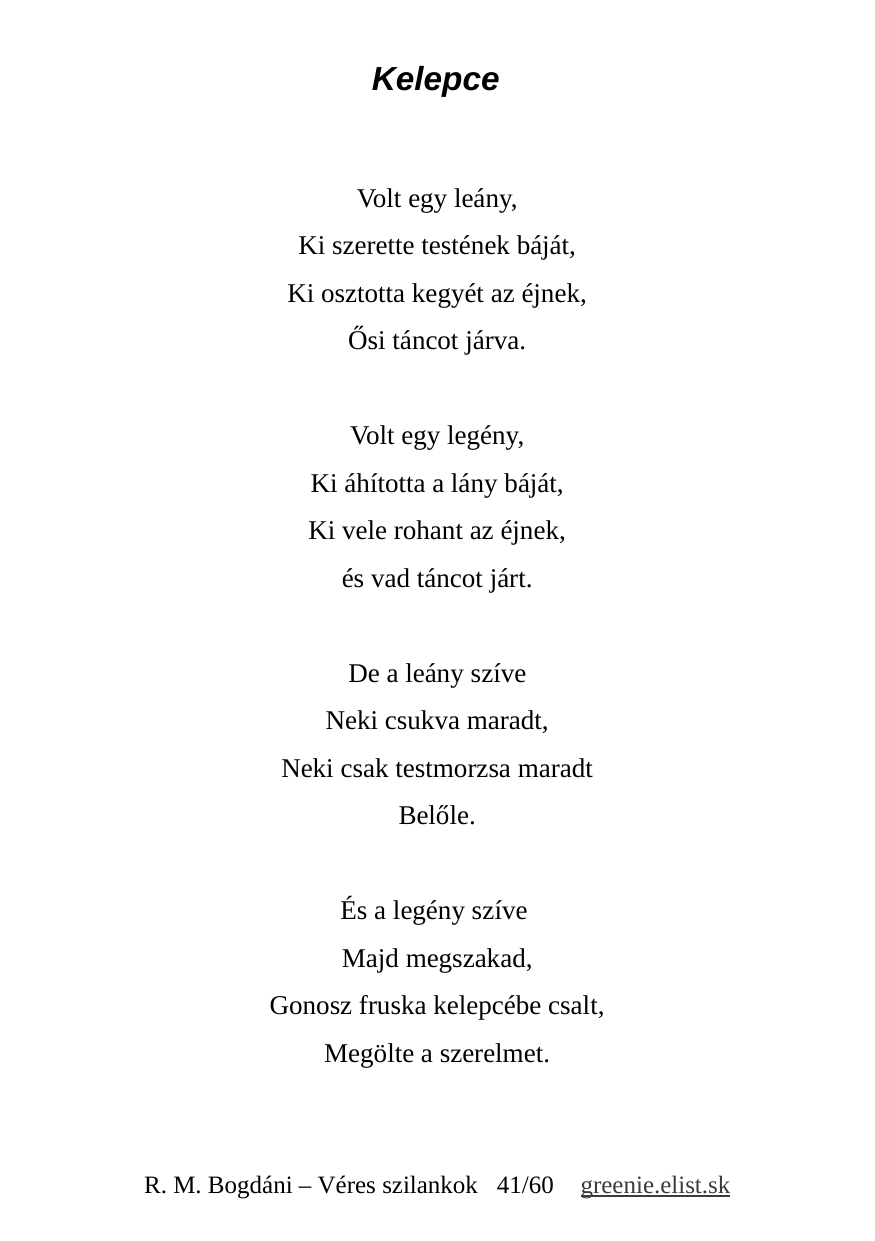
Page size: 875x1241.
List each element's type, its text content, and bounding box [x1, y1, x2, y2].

text Ősi táncot járva. [41, 324, 833, 356]
text Ki vele rohant az éjnek, [41, 514, 833, 546]
text és vad táncot járt. [41, 562, 833, 593]
text Volt egy legény, [41, 419, 833, 451]
text Ki osztotta kegyét az éjnek, [41, 277, 833, 308]
subtitle Kelepce [41, 59, 833, 97]
text Volt egy leány, [41, 182, 833, 213]
text Neki csukva maradt, [41, 704, 833, 736]
text Ki áhította a lány báját, [41, 467, 833, 498]
text De a leány szíve [41, 657, 833, 688]
text Ki szerette testének báját, [41, 229, 833, 261]
text Neki csak testmorzsa maradt [41, 752, 833, 783]
text Gonosz fruska kelepcébe csalt, [41, 989, 833, 1021]
text Belőle. [41, 799, 833, 831]
text Megölte a szerelmet. [41, 1037, 833, 1068]
text Majd megszakad, [41, 942, 833, 973]
text És a legény szíve [41, 894, 833, 926]
